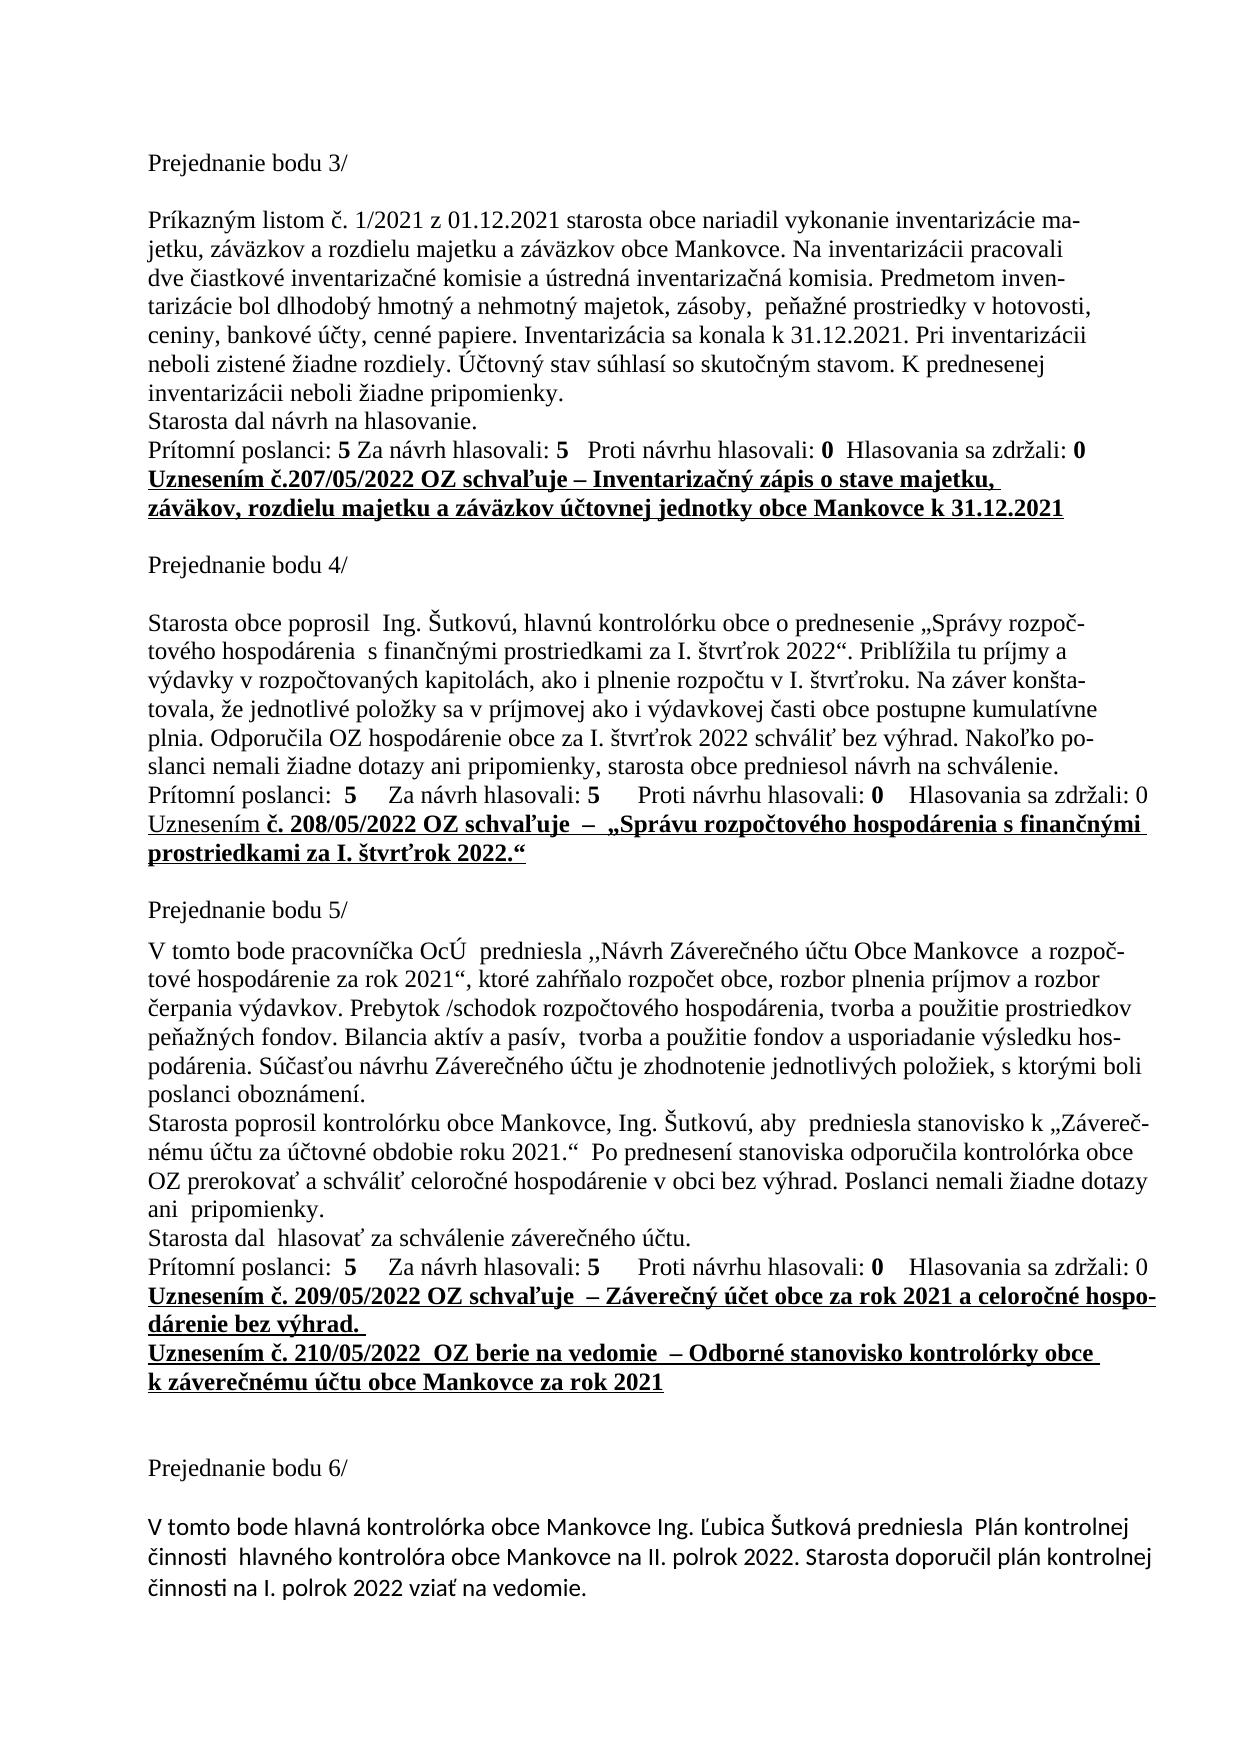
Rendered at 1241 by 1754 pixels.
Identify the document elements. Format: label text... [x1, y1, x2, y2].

text Prejednanie bodu 3/ [148, 148, 1240, 176]
text peňažných fondov. Bilancia aktív a pasív, tvorba a použitie fondov a usporiadanie výsledku hos- [148, 1022, 1240, 1051]
text Prítomní poslanci: 5 Za návrh hlasovali: 5 Proti návrhu hlasovali: 0 Hlasovania sa zdržali: 0 [148, 1252, 1240, 1281]
text čerpania výdavkov. Prebytok /schodok rozpočtového hospodárenia, tvorba a použitie prostriedkov [148, 993, 1240, 1022]
text činnosti hlavného kontrolóra obce Mankovce na II. polrok 2022. Starosta doporučil plán kontrolnej [148, 1541, 1240, 1572]
text Uznesením č.207/05/2022 OZ schvaľuje – Inventarizačný zápis o stave majetku, záväkov, rozdielu majetku a záväzkov účtovnej jednotky obce Mankovce k 31.12.2021 [148, 464, 1093, 521]
text podárenia. Súčasťou návrhu Záverečného účtu je zhodnotenie jednotlivých položiek, s ktorými boli [148, 1051, 1240, 1079]
text tovala, že jednotlivé položky sa v príjmovej ako i výdavkovej časti obce postupne kumulatívne [148, 694, 1240, 723]
text Prejednanie bodu 6/ [148, 1453, 1240, 1482]
text OZ prerokovať a schváliť celoročné hospodárenie v obci bez výhrad. Poslanci nemali žiadne dotazy [148, 1166, 1240, 1194]
text Starosta dal návrh na hlasovanie. [148, 406, 1093, 435]
text činnosti na I. polrok 2022 vziať na vedomie. [148, 1572, 1240, 1602]
text Starosta obce poprosil Ing. Šutkovú, hlavnú kontrolórku obce o prednesenie „Správy rozpoč- [148, 608, 1240, 636]
text Prítomní poslanci: 5 Za návrh hlasovali: 5 Proti návrhu hlasovali: 0 Hlasovania sa zdržali: 0 [148, 435, 1240, 464]
text ani pripomienky. [148, 1194, 1240, 1223]
text Príkazným listom č. 1/2021 z 01.12.2021 starosta obce nariadil vykonanie inventarizácie ma- [148, 205, 1093, 234]
text slanci nemali žiadne dotazy ani pripomienky, starosta obce predniesol návrh na schválenie. [148, 751, 1240, 780]
text Starosta poprosil kontrolórku obce Mankovce, Ing. Šutkovú, aby predniesla stanovisko k „Závereč- [148, 1108, 1240, 1137]
text Prejednanie bodu 5/ [148, 895, 1093, 924]
text nému účtu za účtovné obdobie roku 2021.“ Po prednesení stanoviska odporučila kontrolórka obce [148, 1137, 1240, 1166]
text Prejednanie bodu 4/ [148, 550, 1093, 579]
text Starosta dal hlasovať za schválenie záverečného účtu. [148, 1223, 1240, 1252]
text jetku, záväzkov a rozdielu majetku a záväzkov obce Mankovce. Na inventarizácii pracovali dve čiastkové inventarizačné komisie a ústredná inventarizačná komisia. Predmetom inven-tarizácie bol dlhodobý hmotný a nehmotný majetok, zásoby, peňažné prostriedky v hotovosti, ceniny, bankové účty, cenné papiere. Inventarizácia sa konala k 31.12.2021. Pri inventarizácii neboli zistené žiadne rozdiely. Účtovný stav súhlasí so skutočným stavom. K prednesenej inventarizácii neboli žiadne pripomienky. [148, 234, 1093, 406]
text tového hospodárenia s finančnými prostriedkami za I. štvrťrok 2022“. Priblížila tu príjmy a [148, 636, 1240, 665]
text V tomto bode hlavná kontrolórka obce Mankovce Ing. Ľubica Šutková predniesla Plán kontrolnej [148, 1511, 1240, 1541]
text Prítomní poslanci: 5 Za návrh hlasovali: 5 Proti návrhu hlasovali: 0 Hlasovania sa zdržali: 0 [148, 780, 1240, 809]
text tové hospodárenie za rok 2021“, ktoré zahŕňalo rozpočet obce, rozbor plnenia príjmov a rozbor [148, 964, 1240, 993]
text poslanci oboznámení. [148, 1079, 1240, 1108]
text plnia. Odporučila OZ hospodárenie obce za I. štvrťrok 2022 schváliť bez výhrad. Nakoľko po- [148, 723, 1240, 751]
text dárenie bez výhrad. [148, 1309, 1240, 1338]
text V tomto bode pracovníčka OcÚ predniesla ,,Návrh Záverečného účtu Obce Mankovce a rozpoč- [148, 936, 1240, 964]
text Uznesením č. 210/05/2022 OZ berie na vedomie – Odborné stanovisko kontrolórky obce [148, 1338, 1240, 1367]
text výdavky v rozpočtovaných kapitolách, ako i plnenie rozpočtu v I. štvrťroku. Na záver konšta- [148, 665, 1240, 694]
text Uznesením č. 209/05/2022 OZ schvaľuje – Záverečný účet obce za rok 2021 a celoročné hospo- [148, 1281, 1240, 1309]
text Uznesením č. 208/05/2022 OZ schvaľuje – „Správu rozpočtového hospodárenia s finančnými [148, 809, 1240, 838]
text k záverečnému účtu obce Mankovce za rok 2021 [148, 1367, 1240, 1396]
text prostriedkami za I. štvrťrok 2022.“ [148, 838, 1240, 866]
